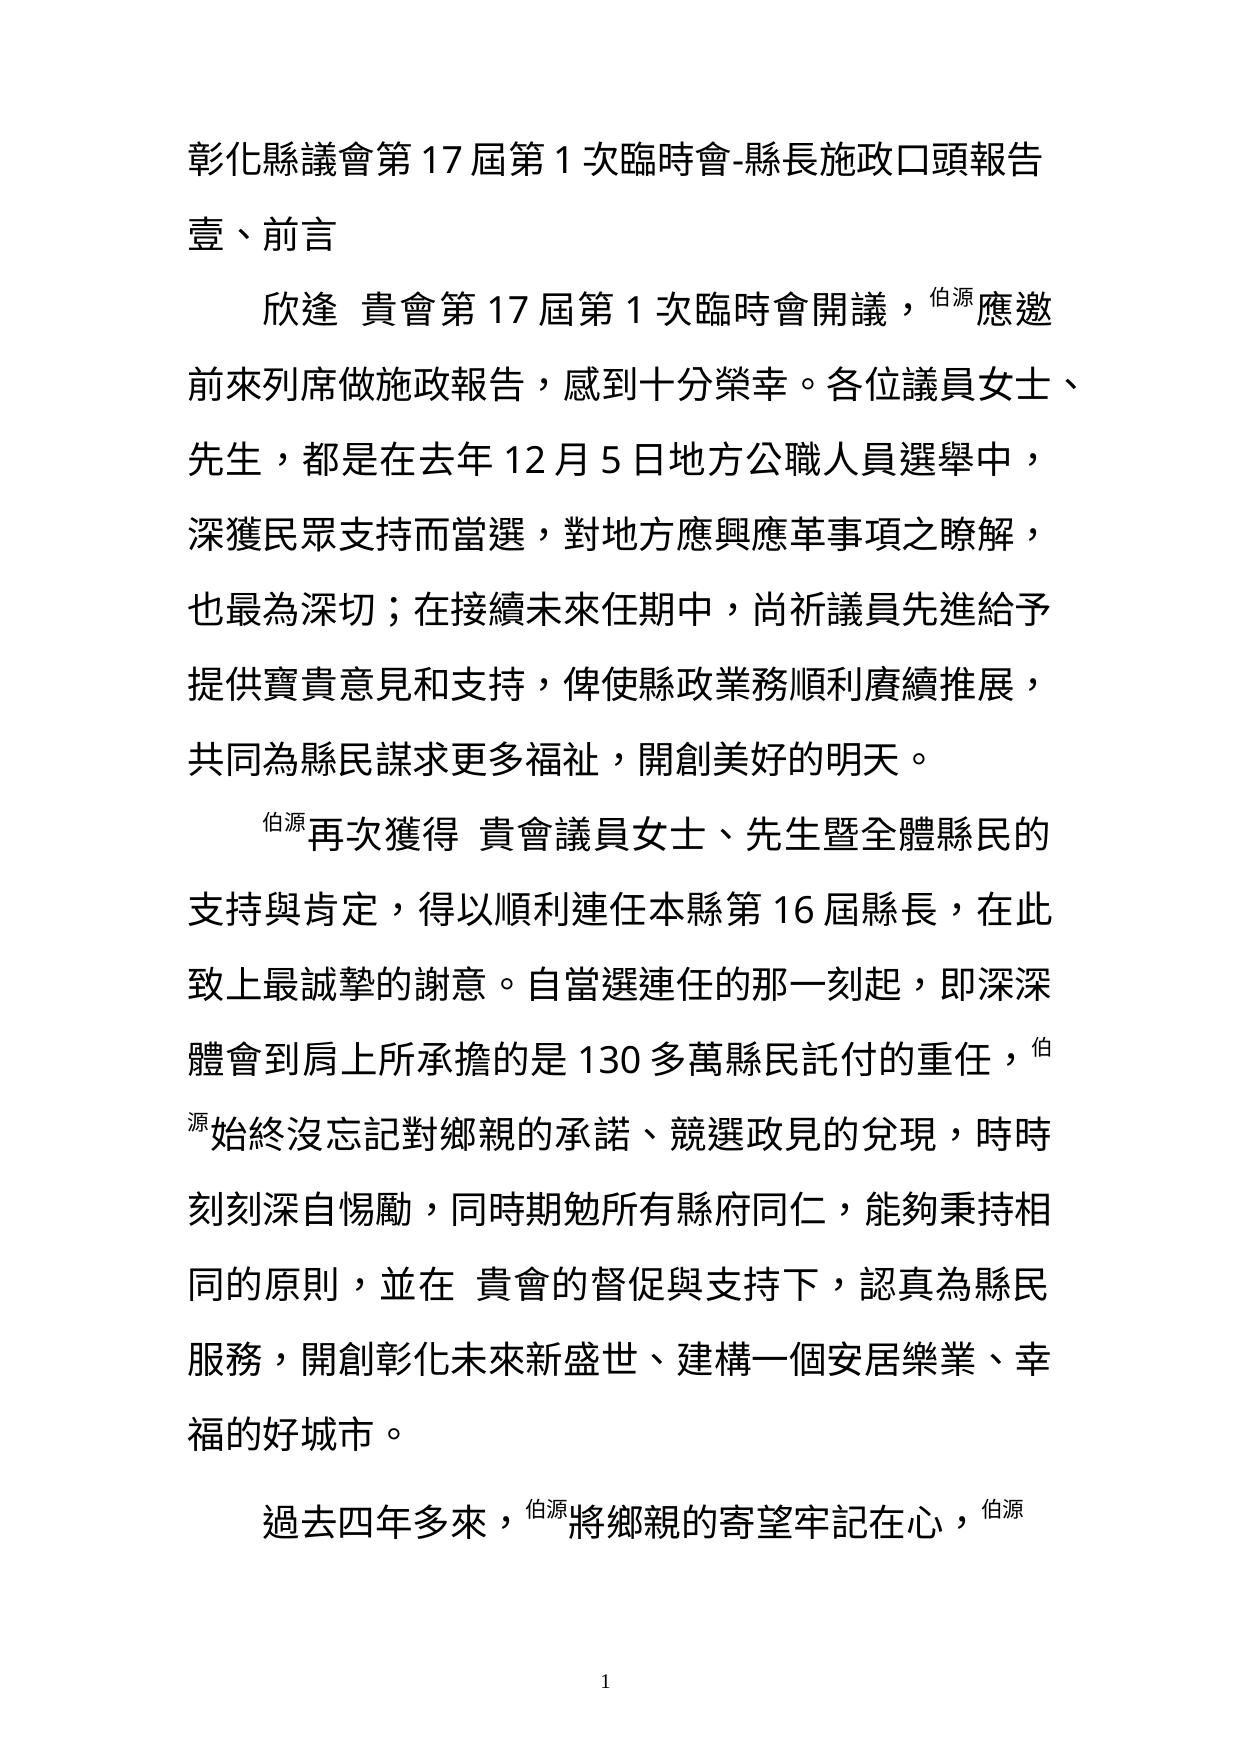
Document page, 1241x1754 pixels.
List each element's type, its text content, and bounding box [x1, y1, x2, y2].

text 伯源再次獲得 貴會議員女士、先生暨全體縣民的支持與肯定，得以順利連任本縣第16屆縣長，在此致上最誠摯的謝意。自當選連任的那一刻起，即深深體會到肩上所承擔的是130多萬縣民託付的重任，伯源始終沒忘記對鄉親的承諾、競選政見的兌現，時時刻刻深自惕勵，同時期勉所有縣府同仁，能夠秉持相同的原則，並在 貴會的督促與支持下，認真為縣民服務，開創彰化未來新盛世、建構一個安居樂業、幸福的好城市。 [187, 795, 1053, 1470]
text 壹、前言 [187, 195, 1053, 270]
text 彰化縣議會第17屆第1次臨時會-縣長施政口頭報告 [187, 120, 1053, 195]
text 過去四年多來，伯源將鄉親的寄望牢記在心，伯源與縣府團隊抱持「甘願做、歡喜受」的態度，每天兢兢業業、努力耕耘，落實「創新、包容、宏觀、遠見」的施政理念，我們已經完成了許多艱鉅的任務，落實縣民之所託，實現對人民的承諾，全力打造彰化的全新面貌，不只鄉親能深刻感受，外界也多所好評，縣府團隊已經創造出前所未有的好成績，締造十項前所未有的全新變革，彰化將邁向大格局、大建設及大未來。舉凡二四六八十縣政目標，「兩大都市計畫」推動，完成了彰化、員林兩個擴大都市計畫，「四大工業區」籌設，讓彰化脫胎換骨、打造成為科技大縣、「六大交通系統」打通彰化聯外道路及對內四通八達的路網，是彰化建縣287年以來最大規模交通建設、「八大生活圈品質提昇」，提升縣民休閒、文化、教育及醫療等基本生活需求滿足，居住品質改善、生活環境再造，讓民眾享受優質的生活機能，並推廣全民植樹運動，喬灌木及草花數量達成1,416萬多棵，清淨家園計畫推行有全縣志工達1萬7,552人，大家齊力為社區營造寫下歷史，行銷彰化農特產品，蔬菜水果、彰化濁水米、溪湖溫室早春葡萄、番石榴、杏鮑菇、金針菇等外銷汶萊、日本、上海、大陸、新加坡各國，成功為彰化縣農特產品締造奇蹟，立足彰化、佈局全球，展現彰化雄心，為進一步照顧農民，並與大陸簽訂合作機制-黃色預警機制，解決農產品產量過剩滯銷問題，尤其為推廣葡萄產業，98年盛大舉辦葡萄公主選拔大賽，打響彰化葡萄知名度，更能藉此救產業、拼經濟，期許要把彰化縣推上國際舞台。結合民間企業力量推動「十大博物館」，打造了4座地方特色博物館及1895抗日保台史蹟館，並努力爭取了擴大內需的各項經費補助，建立7座社區式綜合活動公園、改善道路、橋樑、水利及國中小活動中心設施，讓民眾有更優質的生活環境與地方資源。 [187, 1482, 1053, 1557]
text 欣逢 貴會第17屆第1次臨時會開議，伯源應邀前來列席做施政報告，感到十分榮幸。各位議員女士、先生，都是在去年12月5日地方公職人員選舉中，深獲民眾支持而當選，對地方應興應革事項之瞭解，也最為深切；在接續未來任期中，尚祈議員先進給予提供寶貴意見和支持，俾使縣政業務順利賡續推展，共同為縣民謀求更多福祉，開創美好的明天。 [187, 270, 1053, 795]
